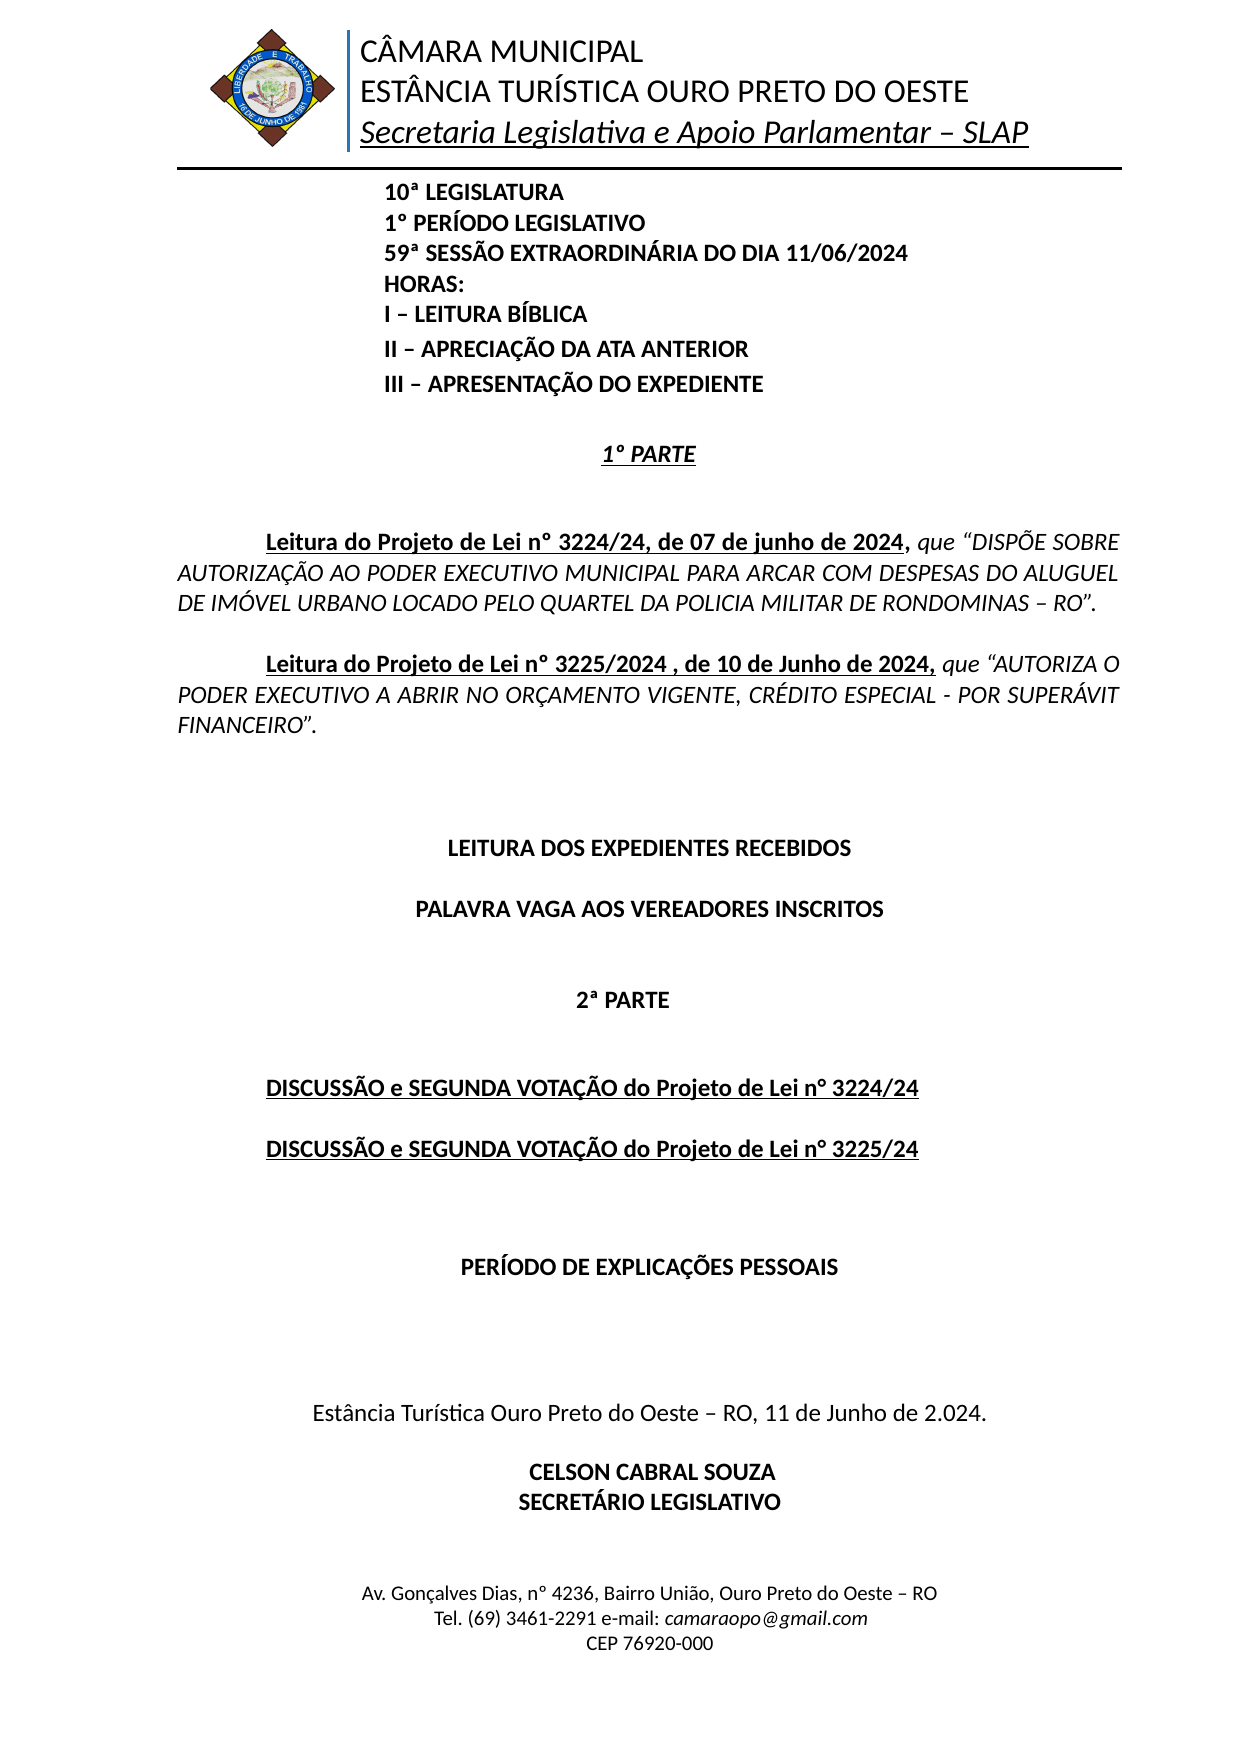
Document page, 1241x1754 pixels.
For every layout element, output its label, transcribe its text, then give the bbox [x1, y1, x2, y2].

picture [210, 29, 335, 147]
text 2ª PARTE [177, 984, 1122, 1015]
text LEITURA DOS EXPEDIENTES RECEBIDOS [177, 832, 1122, 862]
text III – APRESENTAÇÃO DO EXPEDIENTE [384, 368, 1122, 399]
text DISCUSSÃO e SEGUNDA VOTAÇÃO do Projeto de Lei n° 3224/24 [177, 1072, 1122, 1102]
text PALAVRA VAGA AOS VEREADORES INSCRITOS [177, 893, 1122, 923]
text I – LEITURA BÍBLICA [384, 298, 1122, 329]
text Leitura do Projeto de Lei nº 3224/24, de 07 de junho de 2024, que “DISPÕE SOBRE AUTORIZAÇÃO AO PODER EXECUTIVO MUNICIPAL PARA ARCAR COM DESPESAS DO ALUGUEL DE IMÓVEL URBANO LOCADO PELO QUARTEL DA POLICIA MILITAR DE RONDOMINAS – RO”. [177, 527, 1122, 618]
text Estância Turística Ouro Preto do Oeste – RO, 11 de Junho de 2.024. [177, 1397, 1122, 1427]
text Leitura do Projeto de Lei nº 3225/2024 , de 10 de Junho de 2024, que “AUTORIZA O PODER EXECUTIVO A ABRIR NO ORÇAMENTO VIGENTE, CRÉDITO ESPECIAL - POR SUPERÁVIT FINANCEIRO”. [177, 649, 1122, 740]
text 1º PARTE [177, 438, 1122, 469]
text PERÍODO DE EXPLICAÇÕES PESSOAIS [177, 1251, 1122, 1282]
text 10ª LEGISLATURA [384, 176, 1122, 207]
text SECRETÁRIO LEGISLATIVO [177, 1487, 1122, 1517]
text 59ª SESSÃO EXTRAORDINÁRIA DO DIA 11/06/2024 [384, 237, 1122, 268]
text HORAS: [384, 268, 1122, 298]
text DISCUSSÃO e SEGUNDA VOTAÇÃO do Projeto de Lei n° 3225/24 [177, 1133, 1122, 1163]
text II – APRECIAÇÃO DA ATA ANTERIOR [384, 333, 1122, 364]
text CELSON CABRAL SOUZA [177, 1456, 1122, 1487]
text 1º PERÍODO LEGISLATIVO [384, 207, 1122, 237]
